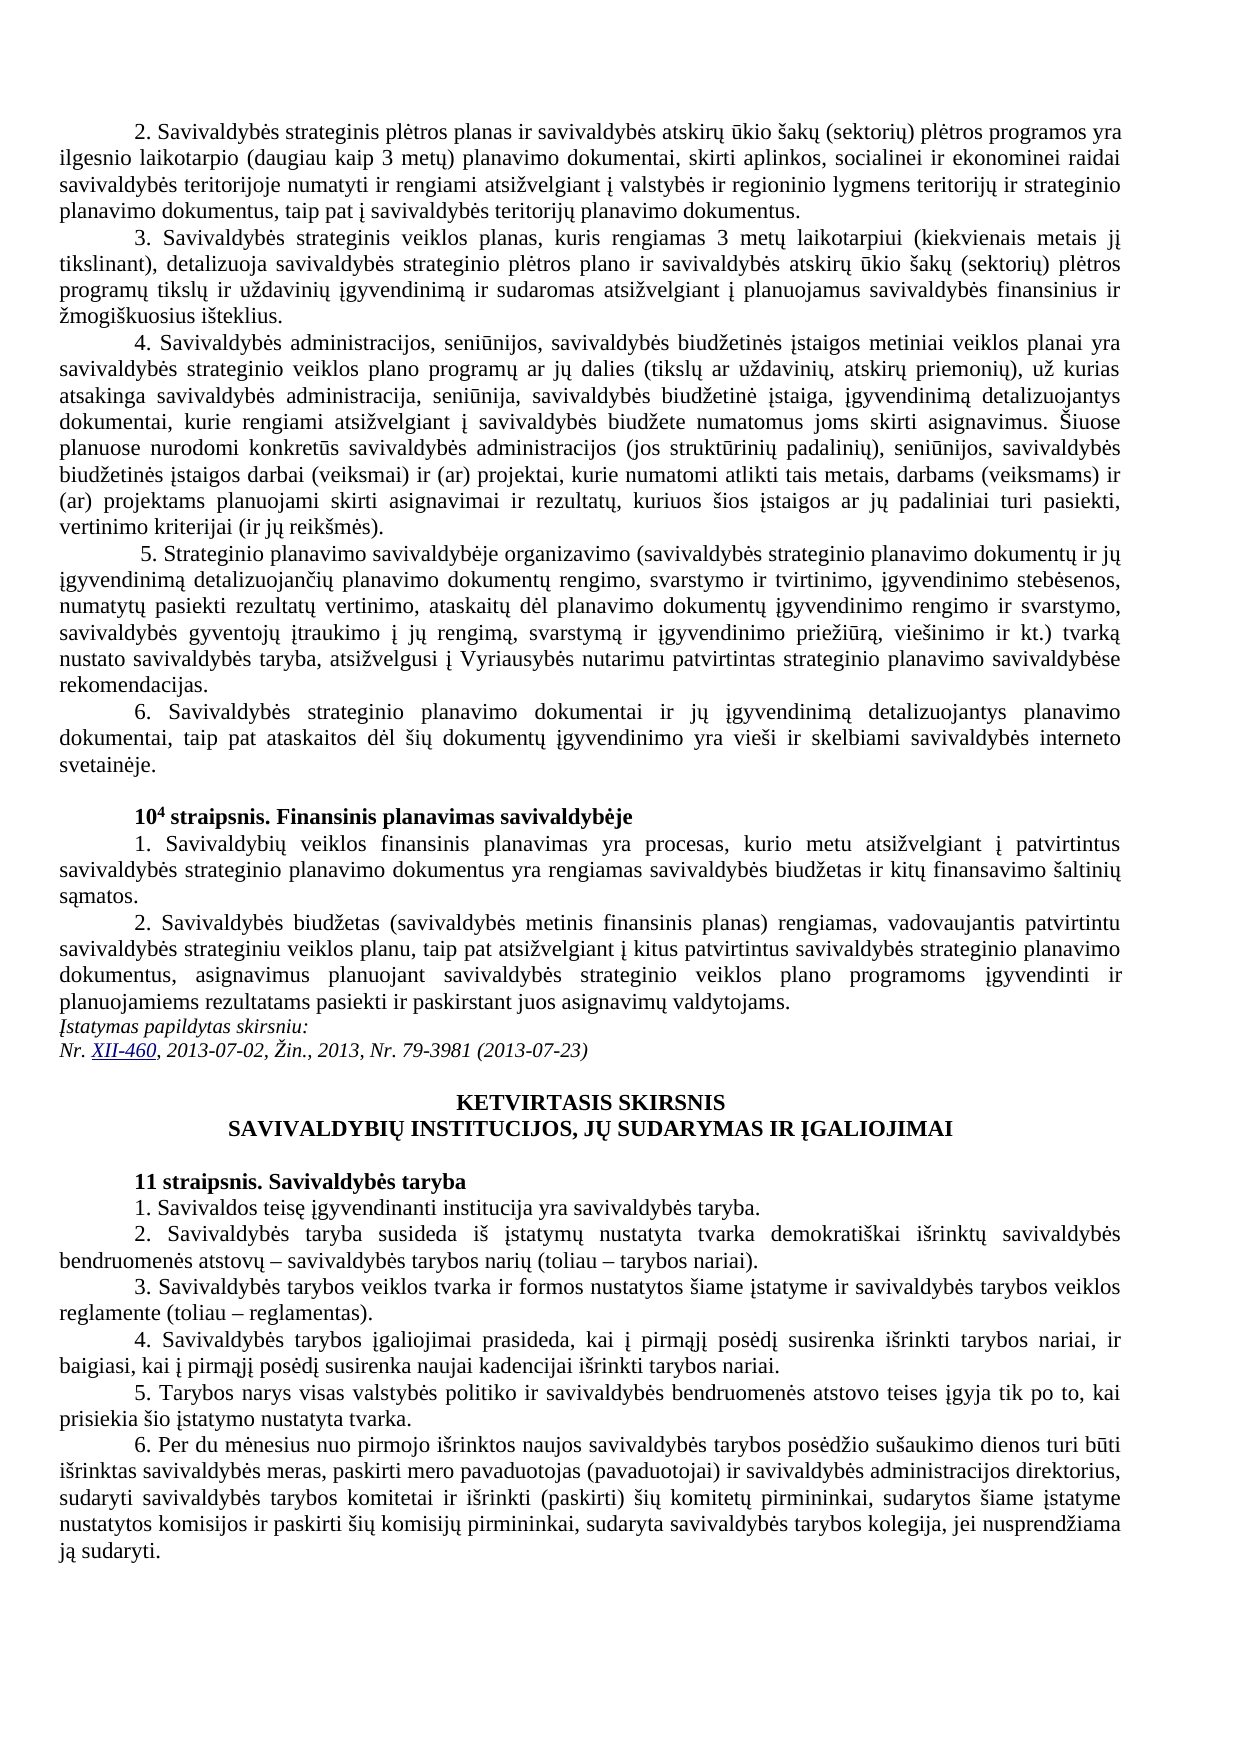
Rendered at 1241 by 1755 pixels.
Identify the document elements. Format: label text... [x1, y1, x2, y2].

text 2. Savivaldybės taryba susideda iš įstatymų nustatyta tvarka demokratiškai išrinktų savivaldybės bendruomenės atstovų – savivaldybės tarybos narių (toliau – tarybos nariai). [59, 1220, 1122, 1273]
text KETVIRTASIS SKIRSNIS [59, 1089, 1122, 1115]
text 1. Savivaldybių veiklos finansinis planavimas yra procesas, kurio metu atsižvelgiant į patvirtintus savivaldybės strateginio planavimo dokumentus yra rengiamas savivaldybės biudžetas ir kitų finansavimo šaltinių sąmatos. [59, 830, 1122, 909]
text Įstatymas papildytas skirsniu: [59, 1014, 1122, 1038]
text 104 straipsnis. Finansinis planavimas savivaldybėje [59, 803, 1122, 830]
text 2. Savivaldybės strateginis plėtros planas ir savivaldybės atskirų ūkio šakų (sektorių) plėtros programos yra ilgesnio laikotarpio (daugiau kaip 3 metų) planavimo dokumentai, skirti aplinkos, socialinei ir ekonominei raidai savivaldybės teritorijoje numatyti ir rengiami atsižvelgiant į valstybės ir regioninio lygmens teritorijų ir strateginio planavimo dokumentus, taip pat į savivaldybės teritorijų planavimo dokumentus. [59, 118, 1122, 223]
text 3. Savivaldybės strateginis veiklos planas, kuris rengiamas 3 metų laikotarpiui (kiekvienais metais jį tikslinant), detalizuoja savivaldybės strateginio plėtros plano ir savivaldybės atskirų ūkio šakų (sektorių) plėtros programų tikslų ir uždavinių įgyvendinimą ir sudaromas atsižvelgiant į planuojamus savivaldybės finansinius ir žmogiškuosius išteklius. [59, 223, 1122, 329]
text 11 straipsnis. Savivaldybės taryba [59, 1168, 1122, 1194]
text 6. Savivaldybės strateginio planavimo dokumentai ir jų įgyvendinimą detalizuojantys planavimo dokumentai, taip pat ataskaitos dėl šių dokumentų įgyvendinimo yra vieši ir skelbiami savivaldybės interneto svetainėje. [59, 698, 1122, 777]
text 5. Strateginio planavimo savivaldybėje organizavimo (savivaldybės strateginio planavimo dokumentų ir jų įgyvendinimą detalizuojančių planavimo dokumentų rengimo, svarstymo ir tvirtinimo, įgyvendinimo stebėsenos, numatytų pasiekti rezultatų vertinimo, ataskaitų dėl planavimo dokumentų įgyvendinimo rengimo ir svarstymo, savivaldybės gyventojų įtraukimo į jų rengimą, svarstymą ir įgyvendinimo priežiūrą, viešinimo ir kt.) tvarką nustato savivaldybės taryba, atsižvelgusi į Vyriausybės nutarimu patvirtintas strateginio planavimo savivaldybėse rekomendacijas. [59, 540, 1122, 698]
text 6. Per du mėnesius nuo pirmojo išrinktos naujos savivaldybės tarybos posėdžio sušaukimo dienos turi būti išrinktas savivaldybės meras, paskirti mero pavaduotojas (pavaduotojai) ir savivaldybės administracijos direktorius, sudaryti savivaldybės tarybos komitetai ir išrinkti (paskirti) šių komitetų pirmininkai, sudarytos šiame įstatyme nustatytos komisijos ir paskirti šių komisijų pirmininkai, sudaryta savivaldybės tarybos kolegija, jei nusprendžiama ją sudaryti. [59, 1431, 1122, 1563]
text Nr. XII-460, 2013-07-02, Žin., 2013, Nr. 79-3981 (2013-07-23) [59, 1038, 1122, 1062]
text 3. Savivaldybės tarybos veiklos tvarka ir formos nustatytos šiame įstatyme ir savivaldybės tarybos veiklos reglamente (toliau – reglamentas). [59, 1273, 1122, 1326]
text 4. Savivaldybės administracijos, seniūnijos, savivaldybės biudžetinės įstaigos metiniai veiklos planai yra savivaldybės strateginio veiklos plano programų ar jų dalies (tikslų ar uždavinių, atskirų priemonių), už kurias atsakinga savivaldybės administracija, seniūnija, savivaldybės biudžetinė įstaiga, įgyvendinimą detalizuojantys dokumentai, kurie rengiami atsižvelgiant į savivaldybės biudžete numatomus joms skirti asignavimus. Šiuose planuose nurodomi konkretūs savivaldybės administracijos (jos struktūrinių padalinių), seniūnijos, savivaldybės biudžetinės įstaigos darbai (veiksmai) ir (ar) projektai, kurie numatomi atlikti tais metais, darbams (veiksmams) ir (ar) projektams planuojami skirti asignavimai ir rezultatų, kuriuos šios įstaigos ar jų padaliniai turi pasiekti, vertinimo kriterijai (ir jų reikšmės). [59, 329, 1122, 540]
text 1. Savivaldos teisę įgyvendinanti institucija yra savivaldybės taryba. [59, 1194, 1122, 1220]
text 2. Savivaldybės biudžetas (savivaldybės metinis finansinis planas) rengiamas, vadovaujantis patvirtintu savivaldybės strateginiu veiklos planu, taip pat atsižvelgiant į kitus patvirtintus savivaldybės strateginio planavimo dokumentus, asignavimus planuojant savivaldybės strateginio veiklos plano programoms įgyvendinti ir planuojamiems rezultatams pasiekti ir paskirstant juos asignavimų valdytojams. [59, 909, 1122, 1014]
text 4. Savivaldybės tarybos įgaliojimai prasideda, kai į pirmąjį posėdį susirenka išrinkti tarybos nariai, ir baigiasi, kai į pirmąjį posėdį susirenka naujai kadencijai išrinkti tarybos nariai. [59, 1326, 1122, 1378]
text SAVIVALDYBIŲ INSTITUCIJOS, JŲ SUDARYMAS IR ĮGALIOJIMAI [59, 1115, 1122, 1141]
text 5. Tarybos narys visas valstybės politiko ir savivaldybės bendruomenės atstovo teises įgyja tik po to, kai prisiekia šio įstatymo nustatyta tvarka. [59, 1378, 1122, 1431]
